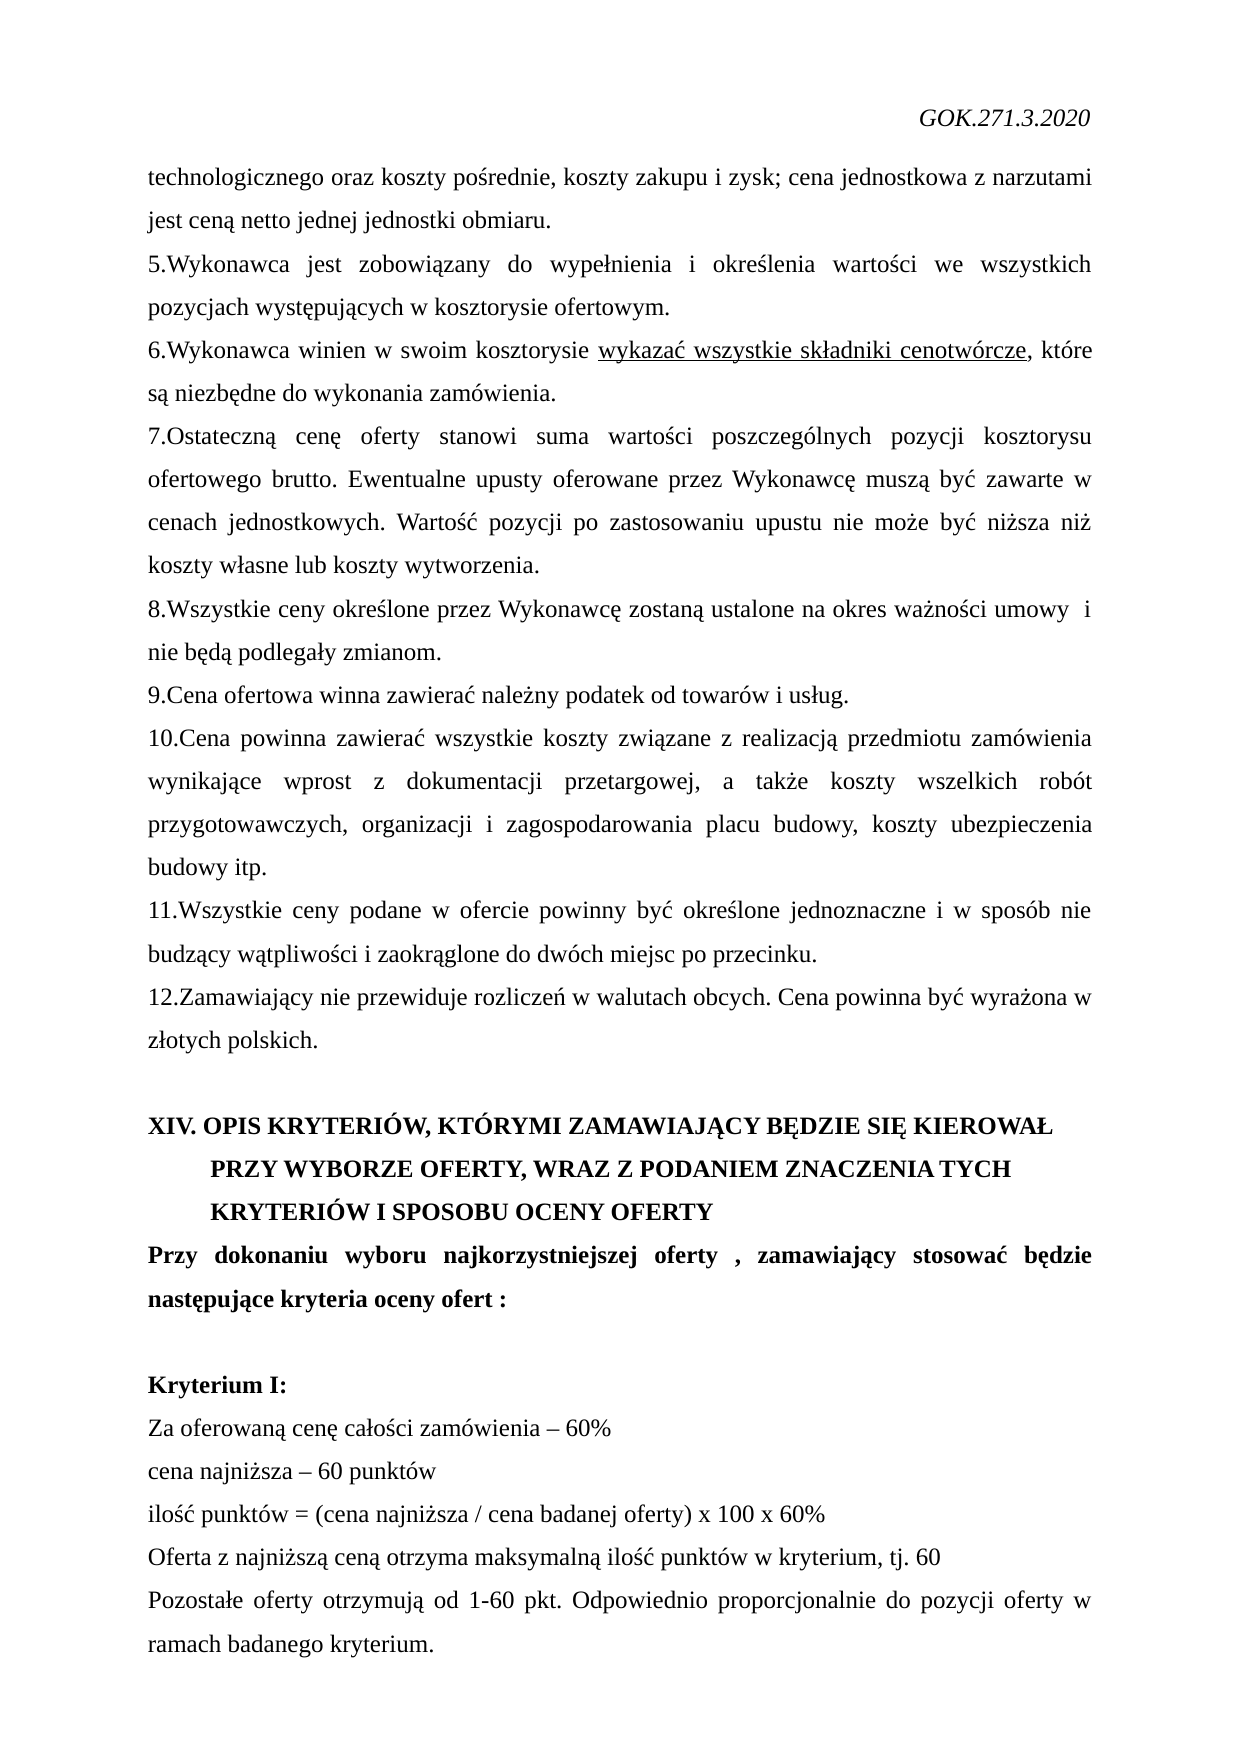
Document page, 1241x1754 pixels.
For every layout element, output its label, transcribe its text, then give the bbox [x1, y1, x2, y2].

text Przy dokonaniu wyboru najkorzystniejszej oferty , zamawiający stosować będzie następujące kryteria oceny ofert : [148, 1241, 1093, 1312]
text 7.Ostateczną cenę oferty stanowi suma wartości poszczególnych pozycji kosztorysu ofertowego brutto. Ewentualne upusty oferowane przez Wykonawcę muszą być zawarte w cenach jednostkowych. Wartość pozycji po zastosowaniu upustu nie może być niższa niż koszty własne lub koszty wytworzenia. [148, 421, 1093, 579]
text 9.Cena ofertowa winna zawierać należny podatek od towarów i usług. [148, 680, 1093, 709]
text Oferta z najniższą ceną otrzyma maksymalną ilość punktów w kryterium, tj. 60 [148, 1542, 1093, 1571]
text 6.Wykonawca winien w swoim kosztorysie wykazać wszystkie składniki cenotwórcze, które są niezbędne do wykonania zamówienia. [148, 335, 1093, 407]
text 11.Wszystkie ceny podane w ofercie powinny być określone jednoznaczne i w sposób nie budzący wątpliwości i zaokrąglone do dwóch miejsc po przecinku. [148, 896, 1093, 967]
text KRYTERIÓW I SPOSOBU OCENY OFERTY [148, 1197, 1093, 1226]
text cena najniższa – 60 punktów [148, 1456, 1093, 1485]
text 10.Cena powinna zawierać wszystkie koszty związane z realizacją przedmiotu zamówienia wynikające wprost z dokumentacji przetargowej, a także koszty wszelkich robót przygotowawczych, organizacji i zagospodarowania placu budowy, koszty ubezpieczenia budowy itp. [148, 723, 1093, 881]
text Za oferowaną cenę całości zamówienia – 60% [148, 1413, 1093, 1442]
text Kryterium I: [148, 1370, 1093, 1399]
text XIV. OPIS KRYTERIÓW, KTÓRYMI ZAMAWIAJĄCY BĘDZIE SIĘ KIEROWAŁ [148, 1111, 1093, 1140]
text PRZY WYBORZE OFERTY, WRAZ Z PODANIEM ZNACZENIA TYCH [148, 1154, 1093, 1183]
text 12.Zamawiający nie przewiduje rozliczeń w walutach obcych. Cena powinna być wyrażona w złotych polskich. [148, 982, 1093, 1054]
text ilość punktów = (cena najniższa / cena badanej oferty) x 100 x 60% [148, 1499, 1093, 1528]
text 8.Wszystkie ceny określone przez Wykonawcę zostaną ustalone na okres ważności umowy i nie będą podlegały zmianom. [148, 594, 1093, 666]
text technologicznego oraz koszty pośrednie, koszty zakupu i zysk; cena jednostkowa z narzutami jest ceną netto jednej jednostki obmiaru. [148, 162, 1093, 234]
text 5.Wykonawca jest zobowiązany do wypełnienia i określenia wartości we wszystkich pozycjach występujących w kosztorysie ofertowym. [148, 249, 1093, 321]
text Pozostałe oferty otrzymują od 1-60 pkt. Odpowiednio proporcjonalnie do pozycji oferty w ramach badanego kryterium. [148, 1586, 1093, 1657]
